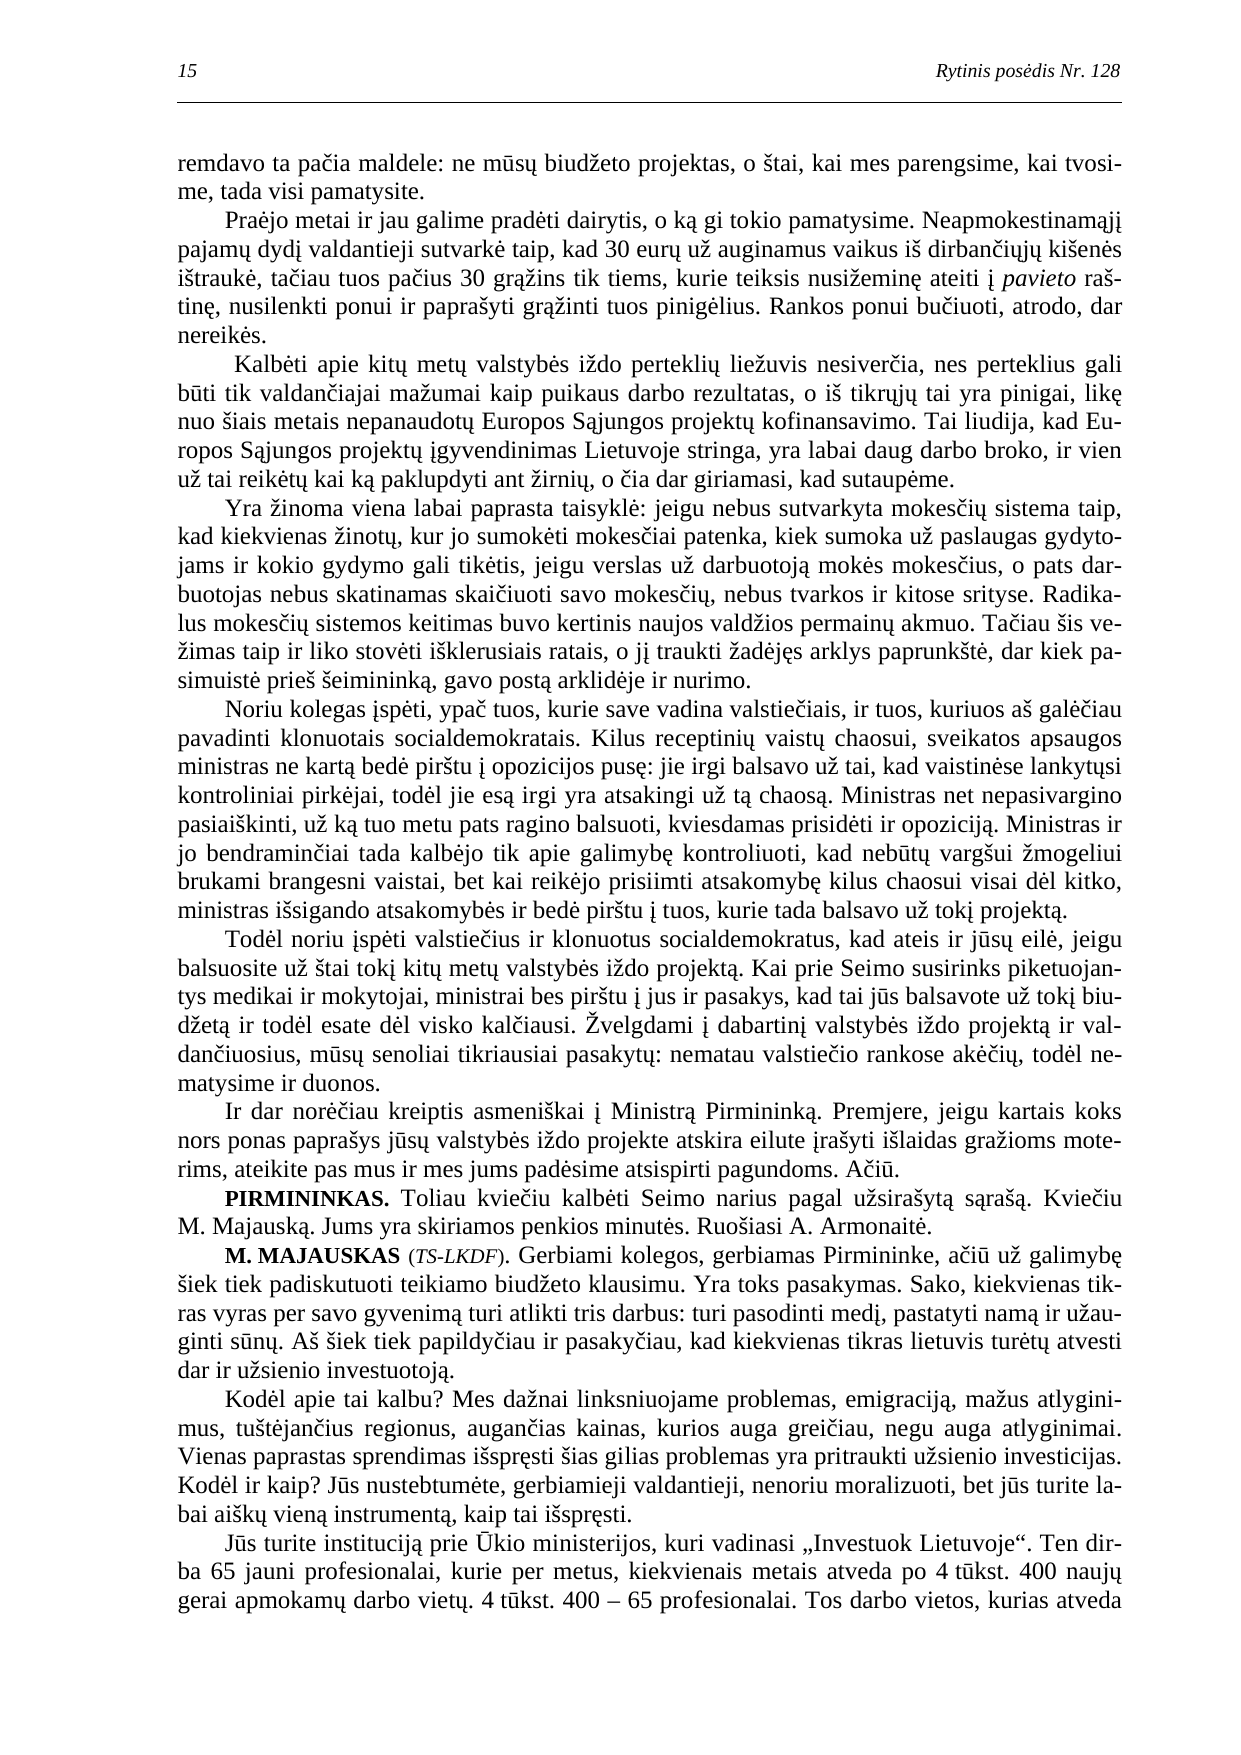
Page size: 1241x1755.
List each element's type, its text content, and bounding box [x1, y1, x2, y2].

text To­dėl no­riu įspė­ti vals­tie­čius ir klo­nuo­tus so­cial­de­mok­ra­tus, kad at­eis ir jū­sų ei­lė, jei­gu bal­suo­si­te už štai to­kį ki­tų me­tų vals­ty­bės iž­do pro­jek­tą. Kai prie Sei­mo su­si­rinks pi­ke­tuo­jan­tys me­di­kai ir mo­ky­to­jai, mi­nist­rai bes pirš­tu į jus ir pa­sa­kys, kad tai jūs bal­sa­vo­te už to­kį biu­dže­tą ir to­dėl esa­te dėl vis­ko kal­čiau­si. Žvelg­da­mi į da­bar­ti­nį vals­ty­bės iž­do pro­jek­tą ir val­dan­čiuo­sius, mū­sų se­no­liai tik­riau­siai pa­sa­ky­tų: ne­ma­tau vals­tie­čio ran­ko­se akė­čių, to­dėl ne­ma­ty­si­me ir duo­nos. [177, 924, 1122, 1096]
text Ko­dėl apie tai kal­bu? Mes daž­nai links­niuo­ja­me pro­ble­mas, emig­ra­ci­ją, ma­žus at­ly­gi­ni­mus, tuš­tė­jan­čius re­gio­nus, au­gan­čias kai­nas, ku­rios au­ga grei­čiau, ne­gu au­ga at­ly­gi­ni­mai. Vie­nas pa­pras­tas spren­di­mas iš­spręs­ti šias gi­lias pro­ble­mas yra pri­trauk­ti už­sie­nio in­ves­ti­ci­jas. Ko­dėl ir kaip? Jūs nu­steb­tu­mė­te, ger­bia­mie­ji val­dan­tie­ji, ne­no­riu mo­ra­li­zuo­ti, bet jūs tu­ri­te la­bai aiš­kų vie­ną in­stru­men­tą, kaip tai iš­spręs­ti. [177, 1384, 1122, 1528]
text rem­da­vo ta pa­čia mal­de­le: ne mū­sų biu­dže­to pro­jek­tas, o štai, kai mes pa­reng­si­me, kai tvo­si­me, ta­da vi­si pa­ma­ty­si­te. [177, 148, 1122, 205]
text Yra ži­no­ma vie­na la­bai pa­pras­ta tai­syk­lė: jei­gu ne­bus su­tvar­ky­ta mo­kes­čių sis­te­ma taip, kad kiek­vie­nas ži­no­tų, kur jo su­mo­kė­ti mo­kes­čiai pa­ten­ka, kiek su­mo­ka už pa­slau­gas gy­dy­to­jams ir ko­kio gy­dy­mo ga­li ti­kė­tis, jei­gu ver­slas už dar­buo­to­ją mo­kės mo­kes­čius, o pats dar­buo­to­jas ne­bus ska­ti­na­mas skai­čiuo­ti sa­vo mo­kes­čių, ne­bus tvar­kos ir ki­to­se sri­ty­se. Ra­di­ka­lus mo­kes­čių sis­te­mos kei­ti­mas bu­vo ker­ti­nis nau­jos val­džios per­mai­nų ak­muo. Ta­čiau šis ve­ži­mas taip ir li­ko sto­vė­ti iš­kle­ru­siais ra­tais, o jį trauk­ti ža­dė­jęs ar­klys pa­prunkš­tė, dar kiek pa­si­muis­tė prieš šei­mi­nin­ką, ga­vo pos­tą ar­kli­dė­je ir nu­ri­mo. [177, 493, 1122, 694]
text Ir dar no­rė­čiau kreip­tis as­me­niš­kai į Mi­nist­rą Pir­mi­nin­ką. Prem­je­re, jei­gu kar­tais koks nors po­nas pa­pra­šys jū­sų vals­ty­bės iž­do pro­jek­te at­ski­ra ei­lu­te įra­šy­ti iš­lai­das gra­žioms mo­te­rims, at­ei­ki­te pas mus ir mes jums pa­dė­si­me at­si­spir­ti pa­gun­doms. Ačiū. [177, 1096, 1122, 1183]
text Kal­bė­ti apie ki­tų me­tų vals­ty­bės iž­do per­tek­lių lie­žu­vis ne­si­ver­čia, nes per­tek­lius ga­li bū­ti tik val­dan­čia­jai ma­žu­mai kaip pui­kaus dar­bo re­zul­ta­tas, o iš tik­rų­jų tai yra pi­ni­gai, li­kę nuo šiais me­tais ne­pa­nau­do­tų Eu­ro­pos Są­jun­gos pro­jek­tų ko­fi­nan­sa­vi­mo. Tai liu­di­ja, kad Eu­ro­pos Są­jun­gos pro­jek­tų įgy­ven­di­ni­mas Lie­tu­vo­je strin­ga, yra la­bai daug dar­bo bro­ko, ir vien už tai rei­kė­tų kai ką pa­klup­dy­ti ant žir­nių, o čia dar gi­ria­ma­si, kad su­tau­pė­me. [177, 349, 1122, 493]
text No­riu ko­le­gas įspė­ti, ypač tuos, ku­rie sa­ve va­di­na vals­tie­čiais, ir tuos, ku­riuos aš ga­lė­čiau pa­va­din­ti klo­nuo­tais so­cial­de­mok­ra­tais. Ki­lus re­cep­ti­nių vais­tų cha­o­sui, svei­ka­tos ap­sau­gos mi­nist­ras ne kar­tą be­dė pirš­tu į opo­zi­ci­jos pu­sę: jie ir­gi bal­sa­vo už tai, kad vais­ti­nė­se lan­ky­tų­si kon­tro­li­niai pir­kė­jai, to­dėl jie esą ir­gi yra at­sa­kin­gi už tą cha­o­są. Mi­nist­ras net ne­pa­si­var­gi­no pa­si­aiš­kin­ti, už ką tuo me­tu pats ra­gi­no bal­suo­ti, kvies­da­mas pri­si­dė­ti ir opo­zi­ci­ją. Mi­nist­ras ir jo ben­dra­min­čiai ta­da kal­bė­jo tik apie ga­li­my­bę kon­tro­liuo­ti, kad ne­bū­tų varg­šui žmo­ge­liui bru­ka­mi bran­ges­ni vais­tai, bet kai rei­kė­jo pri­si­im­ti at­sa­ko­my­bę ki­lus cha­o­sui vi­sai dėl kit­ko, mi­nist­ras iš­si­gan­do at­sa­ko­my­bės ir be­dė pirš­tu į tuos, ku­rie ta­da bal­sa­vo už to­kį pro­jek­tą. [177, 694, 1122, 924]
text Pra­ėjo me­tai ir jau ga­li­me pra­dė­ti dai­ry­tis, o ką gi to­kio pa­ma­ty­si­me. Ne­ap­mo­kes­ti­na­mą­jį pa­ja­mų dy­dį val­dan­tie­ji su­tvar­kė taip, kad 30 eu­rų už au­gi­na­mus vai­kus iš dir­ban­čių­jų ki­še­nės iš­trau­kė, ta­čiau tuos pa­čius 30 grą­žins tik tiems, ku­rie teik­sis nu­si­že­mi­nę at­ei­ti į pa­vie­to raš­tinę, nu­si­lenk­ti po­nui ir pa­pra­šy­ti grą­žin­ti tuos pi­ni­gė­lius. Ran­kos po­nui bu­čiuo­ti, at­ro­do, dar ne­rei­kės. [177, 205, 1122, 349]
text Jūs tu­ri­te ins­ti­tu­ci­ją prie Ūkio mi­nis­te­ri­jos, ku­ri va­di­na­si „In­ves­tuok Lie­tu­vo­je“. Ten dir­ba 65 jau­ni pro­fe­sio­na­lai, ku­rie per me­tus, kiek­vie­nais me­tais at­ve­da po 4 tūkst. 400 nau­jų gerai ap­mo­ka­mų dar­bo vie­tų. 4 tūkst. 400 – 65 pro­fe­sio­na­lai. Tos dar­bo vie­tos, ku­rias at­ve­da [177, 1528, 1122, 1614]
text M. MAJAUSKAS (TS-LKDF). Ger­bia­mi ko­le­gos, ger­bia­mas Pir­mi­nin­ke, ačiū už ga­li­my­bę šiek tiek pa­dis­ku­tuo­ti tei­kia­mo biu­dže­to klau­si­mu. Yra toks pa­sa­ky­mas. Sa­ko, kiek­vie­nas tik­ras vy­ras per sa­vo gy­ve­ni­mą tu­ri at­lik­ti tris dar­bus: tu­ri pa­so­din­ti me­dį, pa­sta­ty­ti na­mą ir už­au­gin­ti sū­nų. Aš šiek tiek pa­pil­dy­čiau ir pa­sa­ky­čiau, kad kiek­vie­nas tik­ras lie­tu­vis tu­rė­tų at­ves­ti dar ir už­sie­nio in­ves­tuo­to­ją. [177, 1240, 1122, 1384]
text PIRMININKAS. To­liau kvie­čiu kal­bė­ti Sei­mo na­rius pa­gal už­si­ra­šy­tą są­ra­šą. Kvie­čiu M. Ma­jaus­ką. Jums yra ski­ria­mos pen­kios mi­nu­tės. Ruo­šia­si A. Ar­mo­nai­tė. [177, 1183, 1122, 1240]
